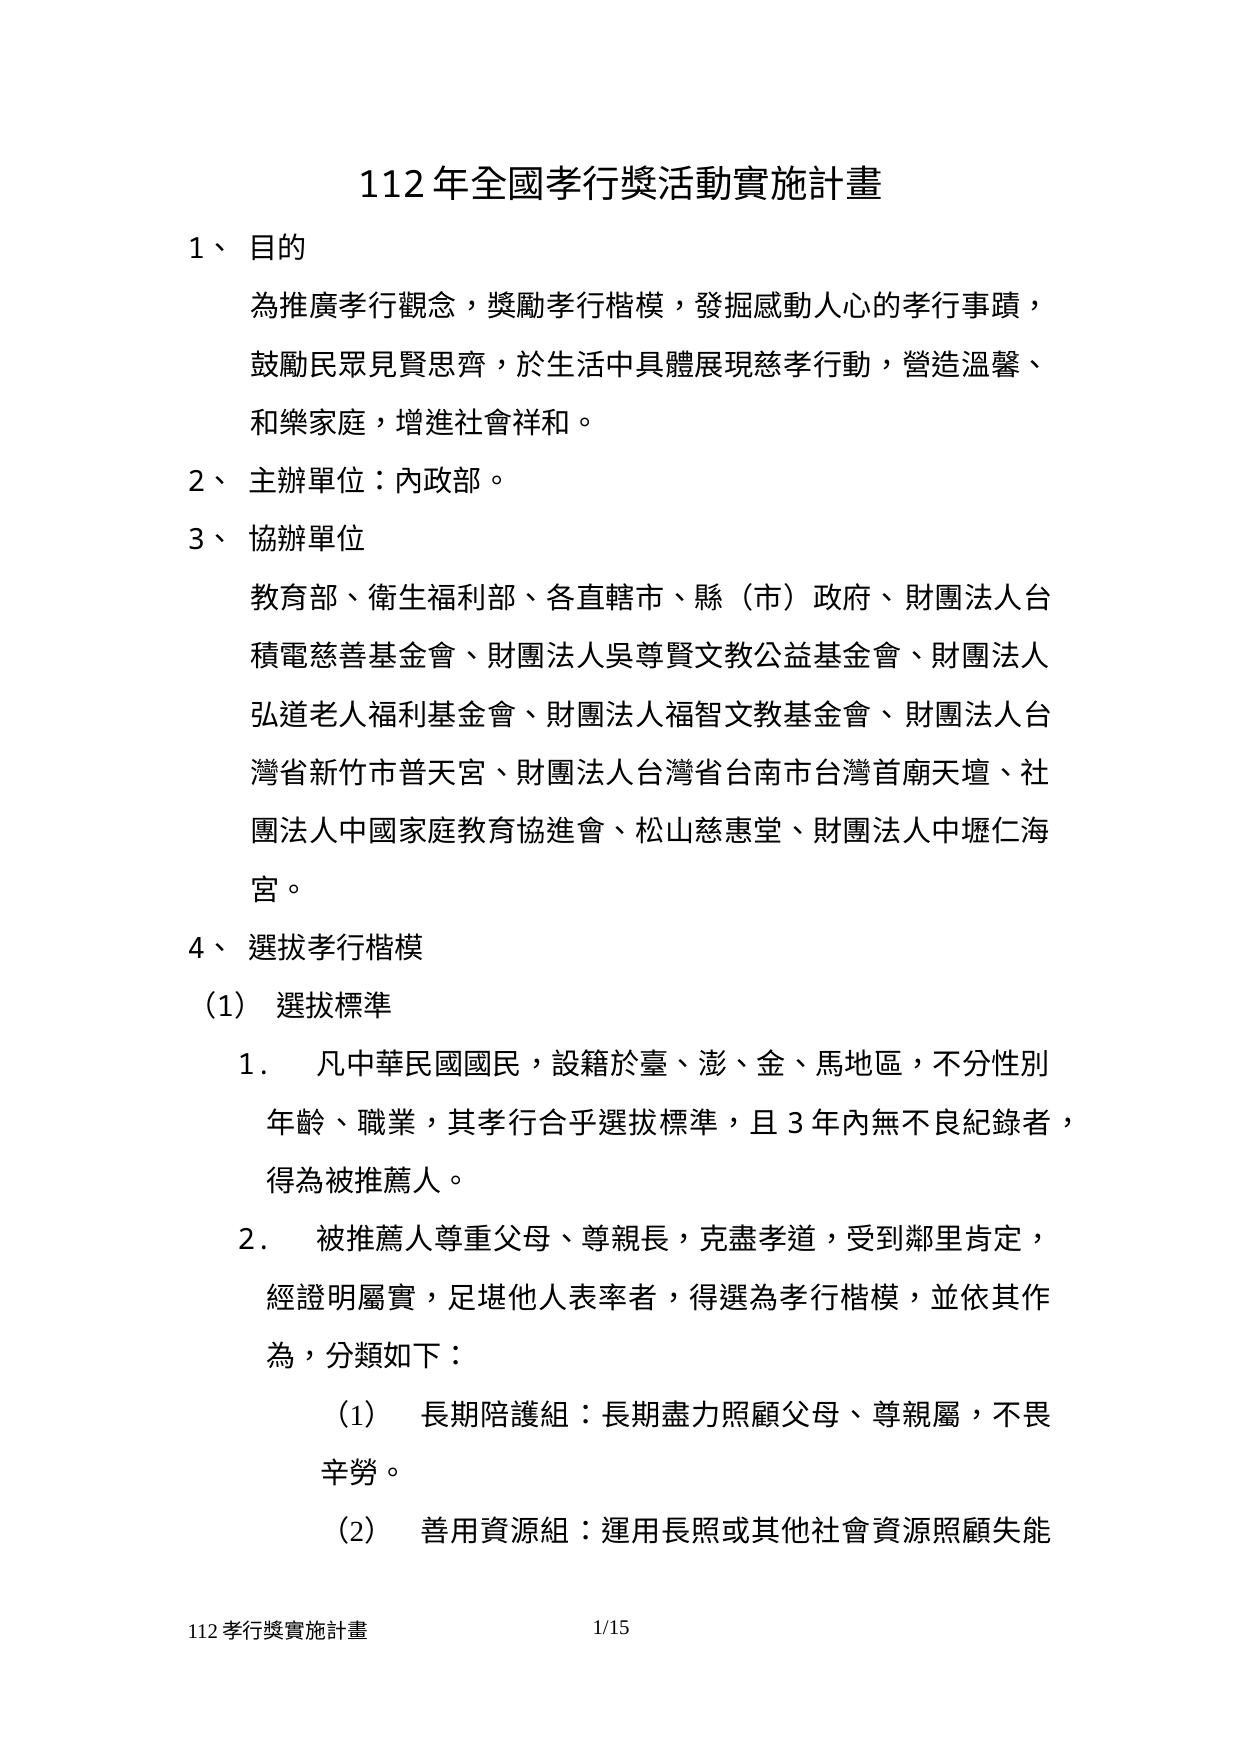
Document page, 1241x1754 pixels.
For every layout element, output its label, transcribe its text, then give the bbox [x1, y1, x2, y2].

list 目的 [187, 208, 1053, 267]
list 長期陪護組：長期盡力照顧父母、尊親屬，不畏辛勞。 [320, 1375, 1053, 1492]
text 教育部、衛生福利部、各直轄市、縣（市）政府、財團法人台積電慈善基金會、財團法人吳尊賢文教公益基金會、財團法人弘道老人福利基金會、財團法人福智文教基金會、財團法人台灣省新竹市普天宮、財團法人台灣省台南市台灣首廟天壇、社團法人中國家庭教育協進會、松山慈惠堂、財團法人中壢仁海宮。 [250, 558, 1053, 908]
list 協辦單位 [187, 500, 1053, 558]
list 凡中華民國國民，設籍於臺、澎、金、馬地區，不分性別、年齡、職業，其孝行合乎選拔標準，且3年內無不良紀錄者，得為被推薦人。 [237, 1025, 1053, 1200]
list 選拔孝行楷模 [187, 908, 1053, 967]
list 選拔標準 [187, 967, 1053, 1025]
list 善用資源組：運用長照或其他社會資源照顧失能 [320, 1492, 1053, 1550]
list 主辦單位：內政部。 [187, 442, 1053, 500]
text 112年全國孝行獎活動實施計畫 [187, 150, 1053, 208]
list 被推薦人尊重父母、尊親長，克盡孝道，受到鄰里肯定，經證明屬實，足堪他人表率者，得選為孝行楷模，並依其作為，分類如下： [237, 1200, 1053, 1375]
text 為推廣孝行觀念，獎勵孝行楷模，發掘感動人心的孝行事蹟，鼓勵民眾見賢思齊，於生活中具體展現慈孝行動，營造溫馨、和樂家庭，增進社會祥和。 [250, 267, 1053, 442]
